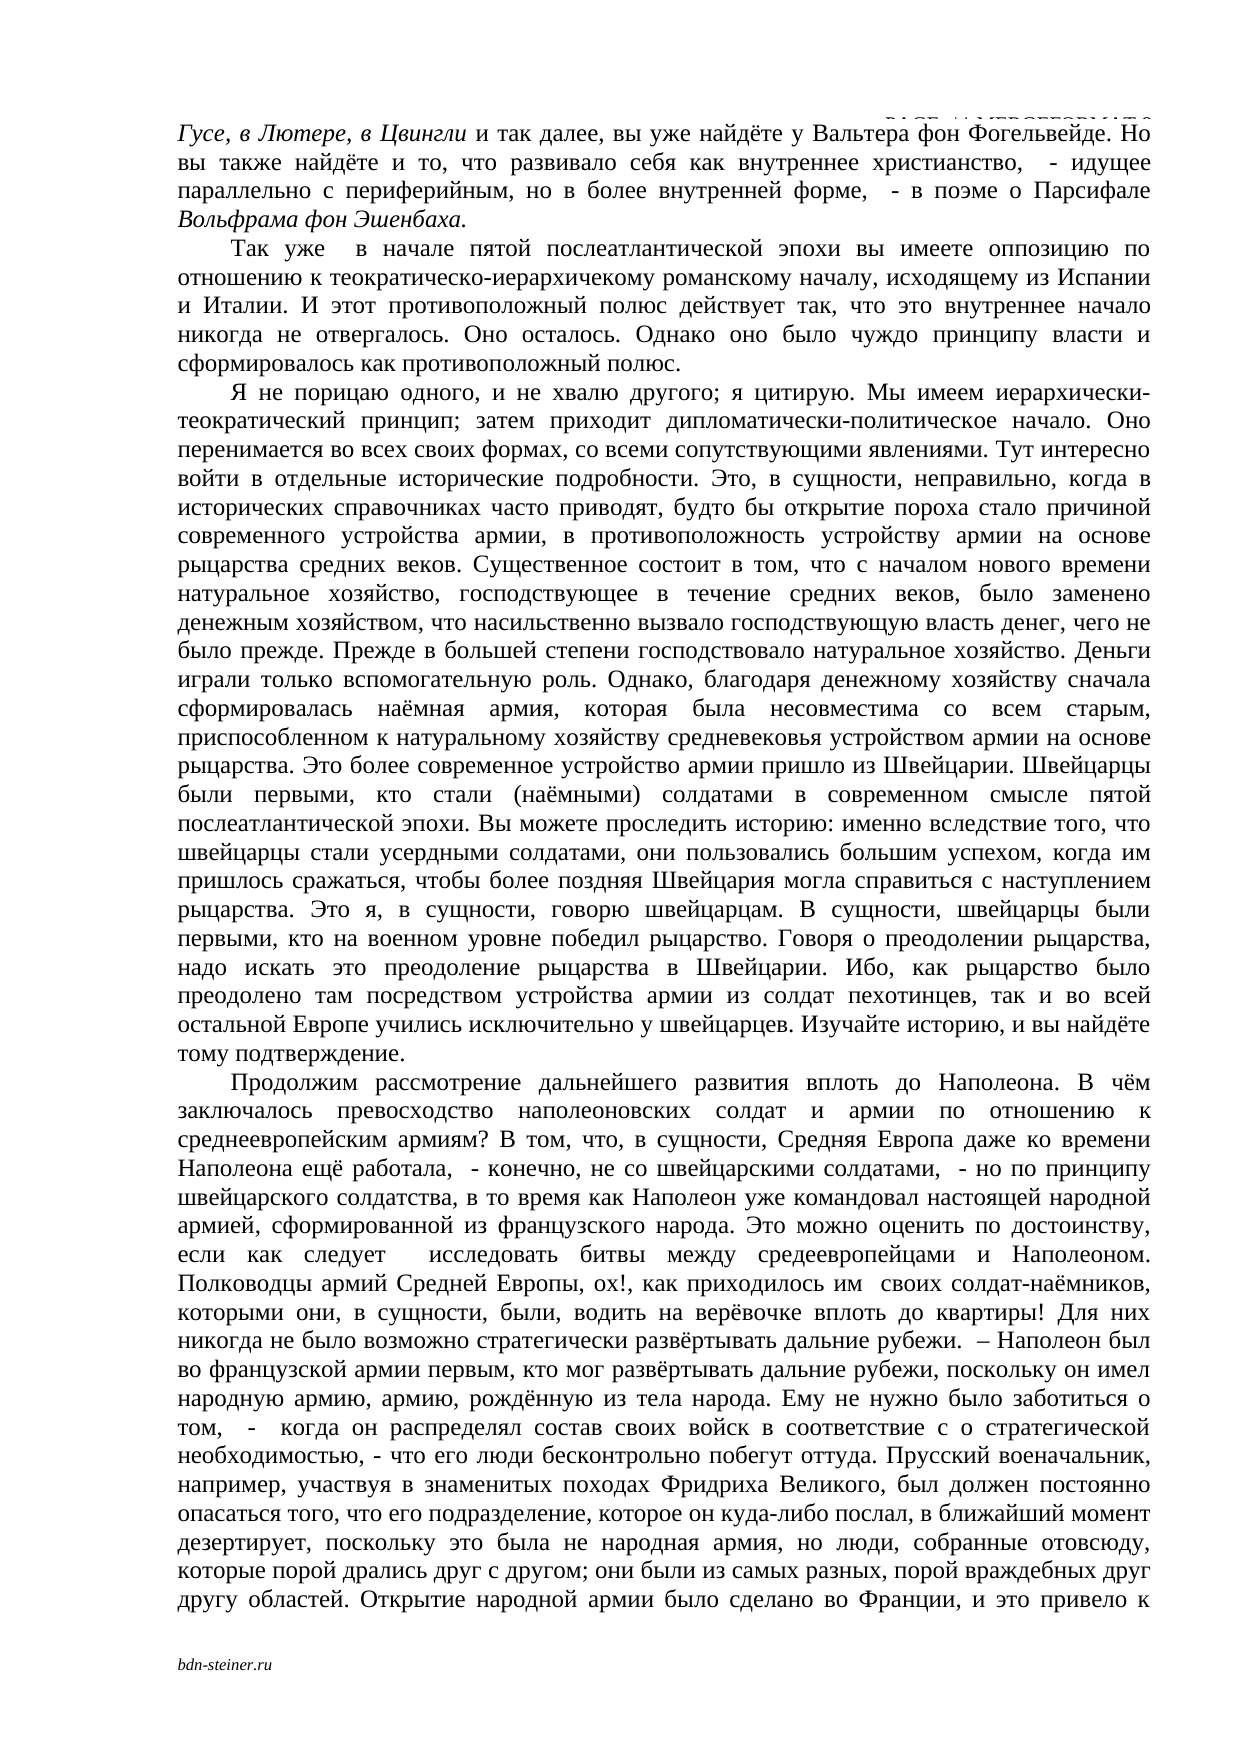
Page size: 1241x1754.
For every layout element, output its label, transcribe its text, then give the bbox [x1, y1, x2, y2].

text Продолжим рассмотрение дальнейшего развития вплоть до Наполеона. В чём заключалось превосходство наполеоновских солдат и армии по отношению к среднеевропейским армиям? В том, что, в сущности, Средняя Европа даже ко времени Наполеона ещё работала, - конечно, не со швейцарскими солдатами, - но по принципу швейцарского солдатства, в то время как Наполеон уже командовал настоящей народной армией, сформированной из французского народа. Это можно оценить по достоинству, если как следует исследовать битвы между средеевропейцами и Наполеоном. Полководцы армий Средней Европы, ох!, как приходилось им своих солдат-наёмников, которыми они, в сущности, были, водить на верёвочке вплоть до квартиры! Для них никогда не было возможно стратегически развёртывать дальние рубежи. – Наполеон был во французской армии первым, кто мог развёртывать дальние рубежи, поскольку он имел народную армию, армию, рождённую из тела народа. Ему не нужно было заботиться о том, - когда он распределял состав своих войск в соответствие с о стратегической необходимостью, - что его люди бесконтрольно побегут оттуда. Прусский военачальник, например, участвуя в знаменитых походах Фридриха Великого, был должен постоянно опасаться того, что его подразделение, которое он куда-либо послал, в ближайший момент дезертирует, поскольку это была не народная армия, но люди, собранные отовсюду, которые порой дрались друг с другом; они были из самых разных, порой враждебных друг другу областей. Открытие народной армии было сделано во Франции, и это привело к тому, что в Средней Европе, начиная с Пруссии, тоже были созданы народные армии, совершенно по французскому образцу; и только благодаря этому среднеевропейская народная армия стала чем-то принявшим французский характер. [177, 1067, 1152, 1613]
text Так уже в начале пятой послеатлантической эпохи вы имеете оппозицию по отношению к теократическо-иерархичекому романскому началу, исходящему из Испании и Италии. И этот противоположный полюс действует так, что это внутреннее начало никогда не отвергалось. Оно осталось. Однако оно было чуждо принципу власти и сформировалось как противоположный полюс. [177, 233, 1152, 377]
text Мы видим, что Средняя Европа ради человечества должна была обороняться, ибо должна была представлять собой противоположный полюс против импульсов, приходящих с Запада. Это в свою очередь обусловило то, что среднеевропейское развитие не шло по прямой линии, но, я бы сказал, колебалось, то поднимаясь, то опускаясь; ибо оно всегда должно было удерживать те импульсы, и к определенной эпохе развить особую их интенсивность, направленную против импульсов, приходящих с Запада. Возьмём иерархически-теократический импульс. Во время принятия того, что как христианство переносилось в Европу на волнах иерархически-теократического импульса, уже, начиная с 12 века, возникла оппозиция. Почитайте Вальтера фон Фогельвейде, великого среднеевропейского поэта: в его лице вы найдёте оппозицию по отношению к римскому папству, по отношению к романскому началу вообще. То, что позднее изживалось в Яне Гусе, в Лютере, в Цвингли и так далее, вы уже найдёте у Вальтера фон Фогельвейде. Но вы также найдёте и то, что развивало себя как внутреннее христианство, - идущее параллельно с периферийным, но в более внутренней форме, - в поэме о Парсифале Вольфрама фон Эшенбаха. [177, 118, 1152, 233]
text Я не порицаю одного, и не хвалю другого; я цитирую. Мы имеем иерархически-теократический принцип; затем приходит дипломатически-политическое начало. Оно перенимается во всех своих формах, со всеми сопутствующими явлениями. Тут интересно войти в отдельные исторические подробности. Это, в сущности, неправильно, когда в исторических справочниках часто приводят, будто бы открытие пороха стало причиной современного устройства армии, в противоположность устройству армии на основе рыцарства средних веков. Существенное состоит в том, что с началом нового времени натуральное хозяйство, господствующее в течение средних веков, было заменено денежным хозяйством, что насильственно вызвало господствующую власть денег, чего не было прежде. Прежде в большей степени господствовало натуральное хозяйство. Деньги играли только вспомогательную роль. Однако, благодаря денежному хозяйству сначала сформировалась наёмная армия, которая была несовместима со всем старым, приспособленном к натуральному хозяйству средневековья устройством армии на основе рыцарства. Это более современное устройство армии пришло из Швейцарии. Швейцарцы были первыми, кто стали (наёмными) солдатами в современном смысле пятой послеатлантической эпохи. Вы можете проследить историю: именно вследствие того, что швейцарцы стали усердными солдатами, они пользовались большим успехом, когда им пришлось сражаться, чтобы более поздняя Швейцария могла справиться с наступлением рыцарства. Это я, в сущности, говорю швейцарцам. В сущности, швейцарцы были первыми, кто на военном уровне победил рыцарство. Говоря о преодолении рыцарства, надо искать это преодоление рыцарства в Швейцарии. Ибо, как рыцарство было преодолено там посредством устройства армии из солдат пехотинцев, так и во всей остальной Европе учились исключительно у швейцарцев. Изучайте историю, и вы найдёте тому подтверждение. [177, 377, 1152, 1067]
